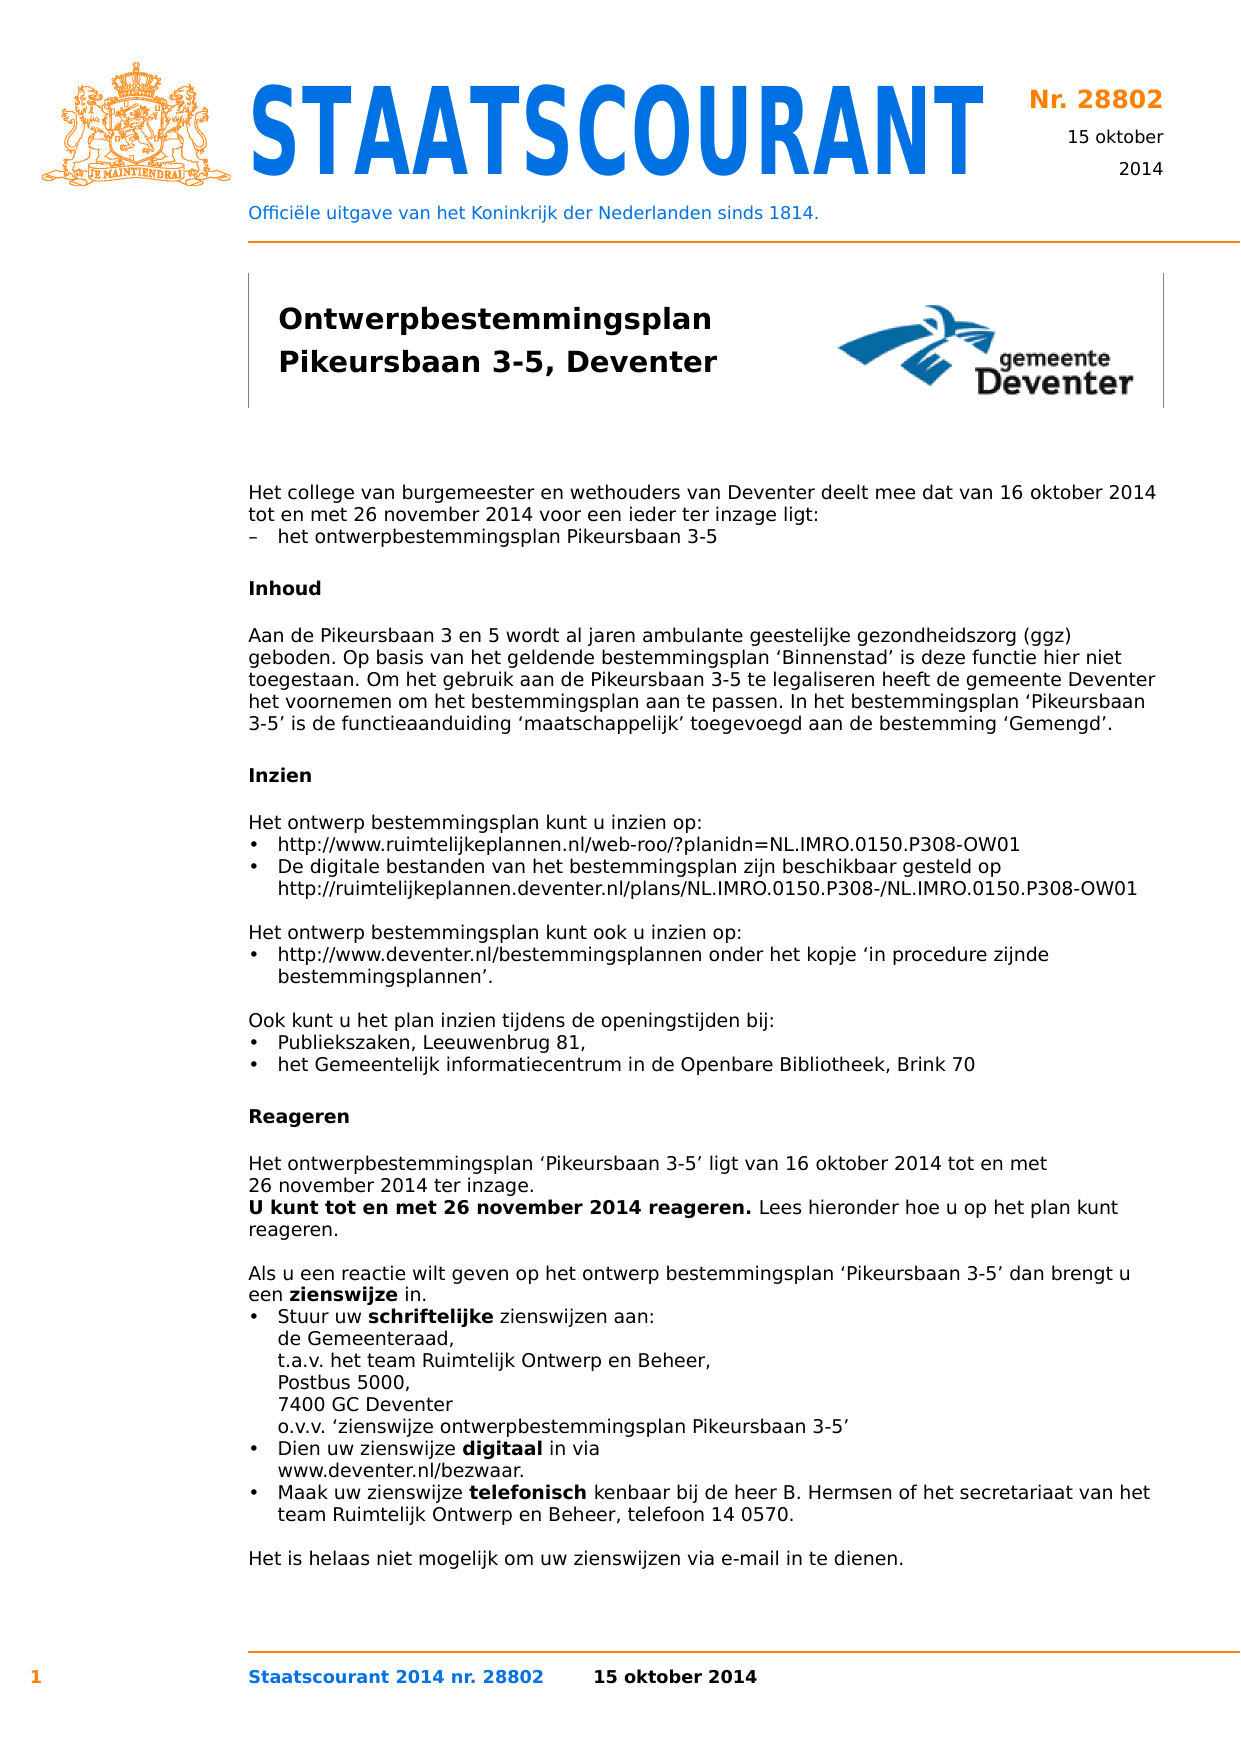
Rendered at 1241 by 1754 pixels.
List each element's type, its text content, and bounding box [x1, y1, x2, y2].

text Als u een reactie wilt geven op het ontwerp bestemmingsplan ‘Pikeursbaan 3-5’ dan brengt u een zienswijze in. [248, 1262, 1163, 1306]
text Het college van burgemeester en wethouders van Deventer deelt mee dat van 16 oktober 2014 tot en met 26 november 2014 voor een ieder ter inzage ligt: [248, 482, 1163, 526]
text Postbus 5000, [277, 1372, 1163, 1394]
subtitle Reageren [248, 1106, 1163, 1128]
text • het Gemeentelijk informatiecentrum in de Openbare Bibliotheek, Brink 70 [248, 1054, 1163, 1076]
text • De digitale bestanden van het bestemmingsplan zijn beschikbaar gesteld op http://ruimtelijkeplannen.deventer.nl/plans/NL.IMRO.0150.P308-/NL.IMRO.0150.P308-OW01 [248, 856, 1163, 900]
subtitle Ontwerpbestemmingsplan Pikeursbaan 3-5, Deventer [249, 273, 1163, 408]
table_cell 15 oktober [998, 121, 1240, 153]
table_header Nr. 28802 [998, 62, 1240, 121]
text • Publiekszaken, Leeuwenbrug 81, [248, 1032, 1163, 1054]
text 7400 GC Deventer [277, 1394, 1163, 1416]
subtitle Inzien [248, 765, 1163, 787]
text • http://www.ruimtelijkeplannen.nl/web-roo/?planidn=NL.IMRO.0150.P308-OW01 [248, 834, 1163, 856]
text Aan de Pikeursbaan 3 en 5 wordt al jaren ambulante geestelijke gezondheidszorg (ggz) geboden. Op basis van het geldende bestemmingsplan ‘Binnenstad’ is deze functie hier niet toegestaan. Om het gebruik aan de Pikeursbaan 3-5 te legaliseren heeft de gemeente Deventer het voornemen om het bestemmingsplan aan te passen. In het bestemmingsplan ‘Pikeursbaan 3-5’ is de functieaanduiding ‘maatschappelijk’ toegevoegd aan de bestemming ‘Gemengd’. [248, 625, 1163, 735]
text Het is helaas niet mogelijk om uw zienswijzen via e-mail in te dienen. [248, 1548, 1163, 1570]
text • Maak uw zienswijze telefonisch kenbaar bij de heer B. Hermsen of het secretariaat van het team Ruimtelijk Ontwerp en Beheer, telefoon 14 0570. [248, 1482, 1163, 1526]
table_header [25, 62, 248, 241]
text • Dien uw zienswijze digitaal in via [248, 1438, 1163, 1460]
text o.v.v. ‘zienswijze ontwerpbestemmingsplan Pikeursbaan 3-5’ [277, 1416, 1163, 1438]
text Het ontwerp bestemmingsplan kunt ook u inzien op: [248, 922, 1163, 944]
picture [41, 62, 231, 186]
text www.deventer.nl/bezwaar. [277, 1460, 1163, 1482]
text U kunt tot en met 26 november 2014 reageren. Lees hieronder hoe u op het plan kunt reageren. [248, 1197, 1163, 1241]
subtitle Inhoud [248, 578, 1163, 600]
text Het ontwerpbestemmingsplan ‘Pikeursbaan 3-5’ ligt van 16 oktober 2014 tot en met 26 november 2014 ter inzage. [248, 1153, 1163, 1197]
text de Gemeenteraad, [277, 1328, 1163, 1350]
text t.a.v. het team Ruimtelijk Ontwerp en Beheer, [277, 1350, 1163, 1372]
text • Stuur uw schriftelijke zienswijzen aan: [248, 1306, 1163, 1328]
text – het ontwerpbestemmingsplan Pikeursbaan 3-5 [248, 526, 1163, 548]
table_header STAATSCOURANT [248, 62, 998, 203]
text Het ontwerp bestemmingsplan kunt u inzien op: [248, 812, 1163, 834]
table_cell 2014 [998, 153, 1240, 203]
picture [838, 302, 1134, 397]
table_cell Officiële uitgave van het Koninkrijk der Nederlanden sinds 1814. [248, 203, 1240, 241]
text Ook kunt u het plan inzien tijdens de openingstijden bij: [248, 1010, 1163, 1032]
text • http://www.deventer.nl/bestemmingsplannen onder het kopje ‘in procedure zijnde bestemmingsplannen’. [248, 944, 1163, 988]
